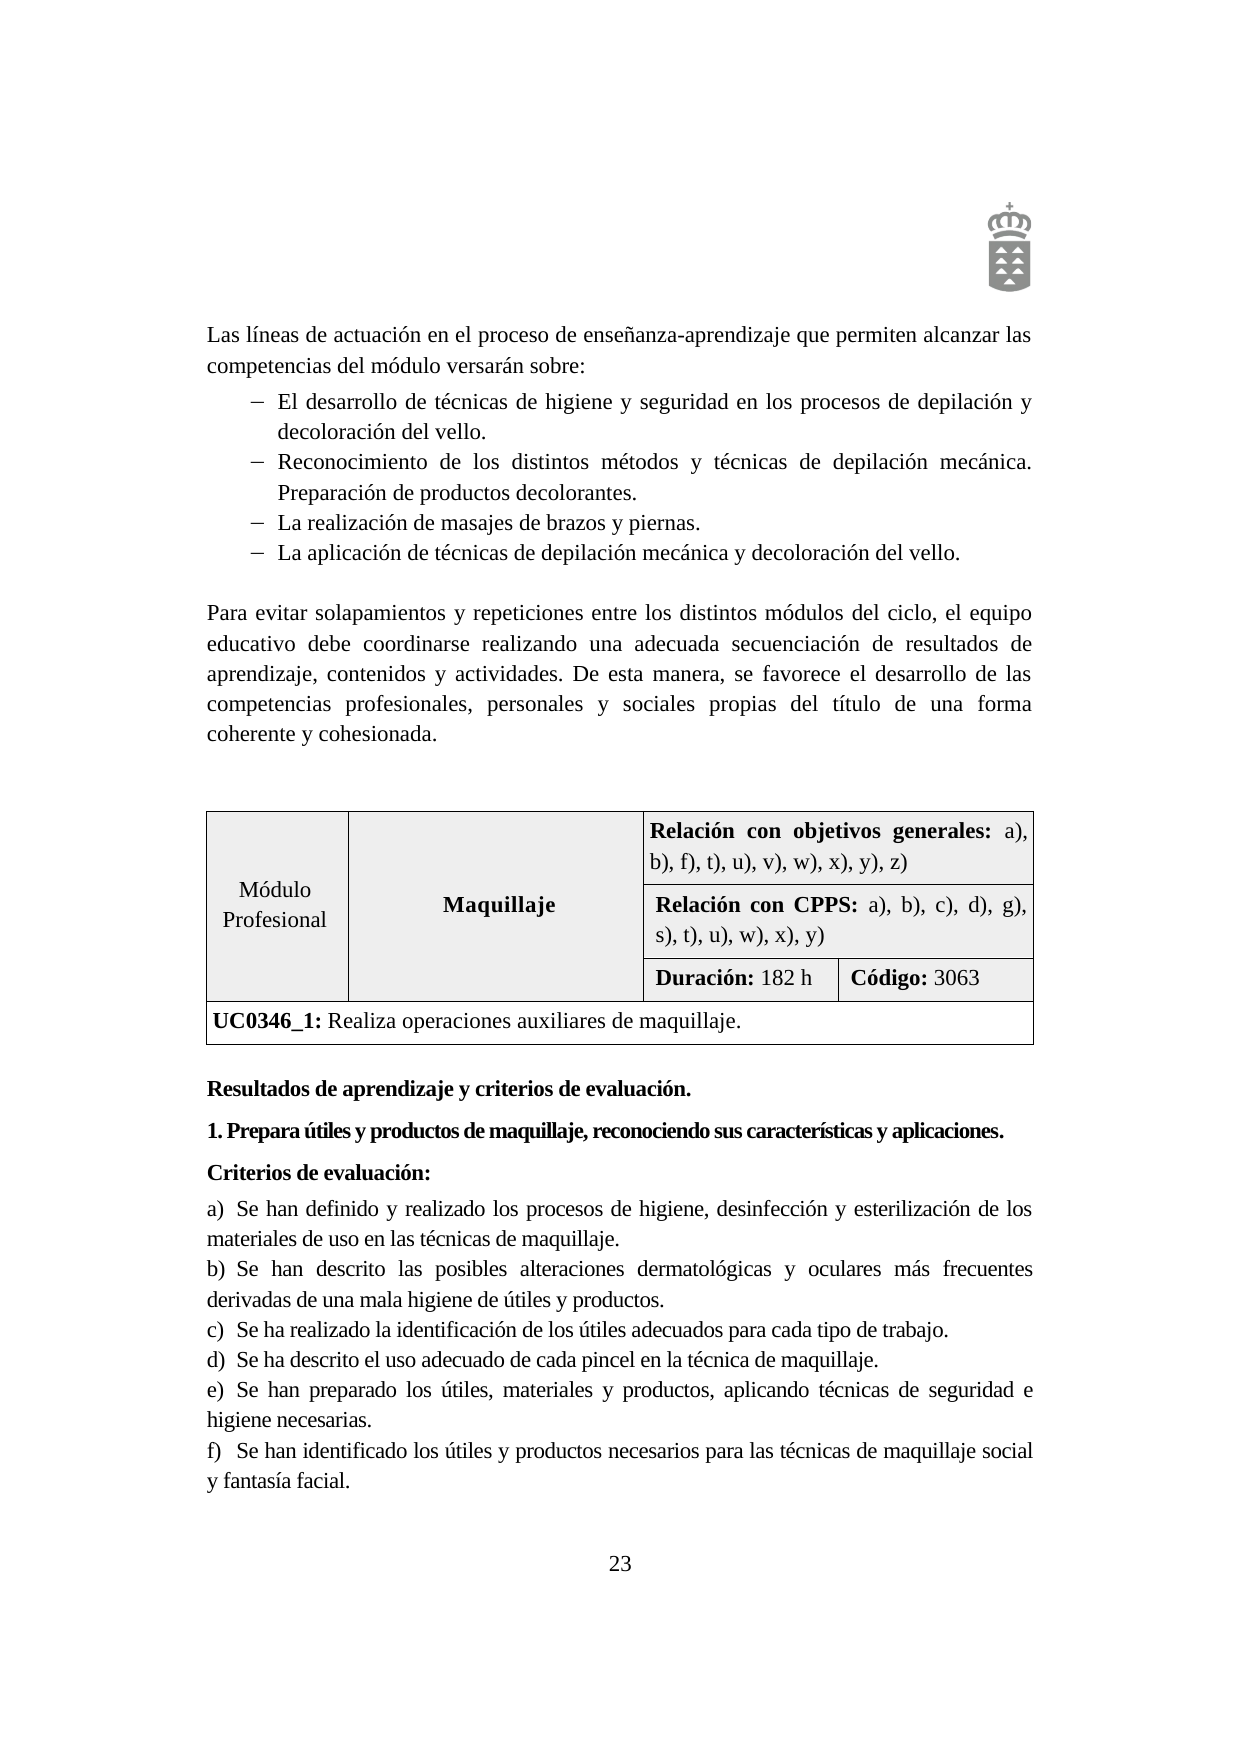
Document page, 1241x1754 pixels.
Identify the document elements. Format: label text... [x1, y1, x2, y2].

list Reconocimiento de los distintos métodos y técnicas de depilación mecánica. Preparación de productos decolorantes. [248, 448, 1033, 505]
text Para evitar solapamientos y repeticiones entre los distintos módulos del ciclo, el equipo educativo debe coordinarse realizando una adecuada secuenciación de resultados de aprendizaje, contenidos y actividades. De esta manera, se favorece el desarrollo de las competencias profesionales, personales y sociales propias del título de una forma coherente y cohesionada. [207, 599, 1033, 747]
table_cell Duración: 182 h [644, 959, 838, 1001]
table_cell Relación con CPPS: a), b), c), d), g), s), t), u), w), x), y) [644, 885, 1033, 957]
table_header Módulo Profesional [207, 812, 348, 1001]
table_header Relación con objetivos generales: a), b), f), t), u), v), w), x), y), z) [644, 812, 1033, 884]
list El desarrollo de técnicas de higiene y seguridad en los procesos de depilación y decoloración del vello. [248, 388, 1033, 444]
text Resultados de aprendizaje y criterios de evaluación. [207, 1075, 1033, 1101]
table_cell UC0346_1: Realiza operaciones auxiliares de maquillaje. [207, 1002, 1033, 1044]
text f) Se han identificado los útiles y productos necesarios para las técnicas de maquillaje social y fantasía facial. [207, 1437, 1033, 1493]
text e) Se han preparado los útiles, materiales y productos, aplicando técnicas de seguridad e higiene necesarias. [207, 1376, 1033, 1433]
text b) Se han descrito las posibles alteraciones dermatológicas y oculares más frecuentes derivadas de una mala higiene de útiles y productos. [207, 1256, 1033, 1312]
list La realización de masajes de brazos y piernas. [248, 509, 1033, 535]
text 1. Prepara útiles y productos de maquillaje, reconociendo sus características y aplicaciones. [207, 1117, 1033, 1143]
text d) Se ha descrito el uso adecuado de cada pincel en la técnica de maquillaje. [207, 1346, 1033, 1372]
text a) Se han definido y realizado los procesos de higiene, desinfección y esterilización de los materiales de uso en las técnicas de maquillaje. [207, 1195, 1033, 1252]
text Criterios de evaluación: [207, 1159, 1033, 1185]
text Las líneas de actuación en el proceso de enseñanza-aprendizaje que permiten alcanzar las competencias del módulo versarán sobre: [207, 322, 1033, 378]
table_cell Código: 3063 [839, 959, 1033, 1001]
table_header Maquillaje [349, 812, 643, 1001]
list La aplicación de técnicas de depilación mecánica y decoloración del vello. [248, 539, 1033, 565]
picture [987, 202, 1032, 292]
text c) Se ha realizado la identificación de los útiles adecuados para cada tipo de trabajo. [207, 1316, 1033, 1342]
